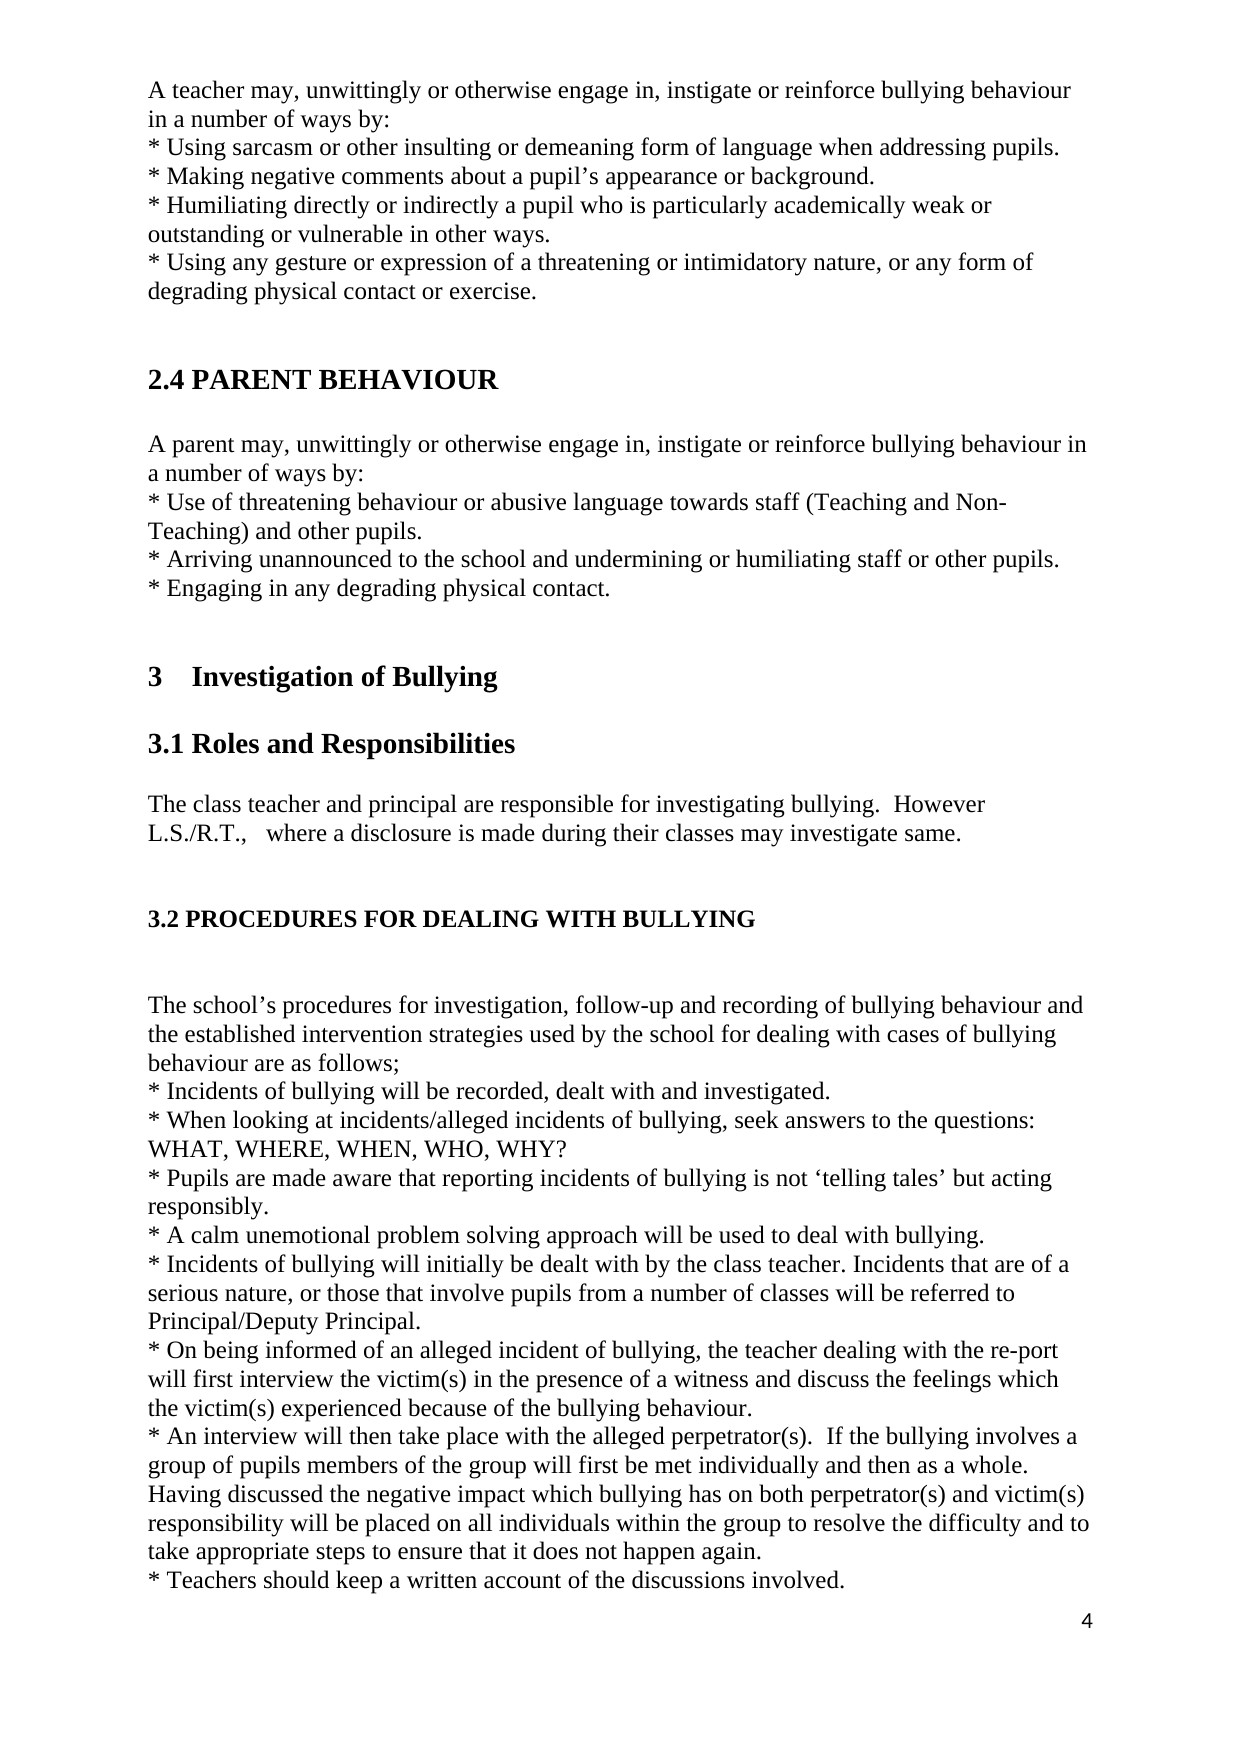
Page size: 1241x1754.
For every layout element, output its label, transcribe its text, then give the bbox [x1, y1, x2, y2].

text A teacher may, unwittingly or otherwise engage in, instigate or reinforce bullying behaviour in a number of ways by: [148, 75, 1092, 132]
text * Making negative comments about a pupil’s appearance or background. [148, 161, 1092, 190]
text * Teachers should keep a written account of the discussions involved. [148, 1565, 1092, 1594]
text * Incidents of bullying will be recorded, dealt with and investigated. [148, 1076, 1092, 1105]
list PARENT BEHAVIOUR [148, 362, 1092, 396]
text * Pupils are made aware that reporting incidents of bullying is not ‘telling tales’ but acting responsibly. [148, 1163, 1092, 1220]
text A parent may, unwittingly or otherwise engage in, instigate or reinforce bullying behaviour in a number of ways by: [148, 429, 1092, 487]
text 3.2 PROCEDURES FOR DEALING WITH BULLYING [148, 904, 1092, 933]
text * Engaging in any degrading physical contact. [148, 573, 1092, 602]
text * Use of threatening behaviour or abusive language towards staff (Teaching and Non-Teaching) and other pupils. [148, 487, 1092, 544]
text * A calm unemotional problem solving approach will be used to deal with bullying. [148, 1220, 1092, 1249]
text * An interview will then take place with the alleged perpetrator(s). If the bullying involves a group of pupils members of the group will first be met individually and then as a whole. Having discussed the negative impact which bullying has on both perpetrator(s) and victim(s) responsibility will be placed on all individuals within the group to resolve the difficulty and to take appropriate steps to ensure that it does not happen again. [148, 1421, 1092, 1565]
text * Incidents of bullying will initially be dealt with by the class teacher. Incidents that are of a serious nature, or those that involve pupils from a number of classes will be referred to Principal/Deputy Principal. [148, 1249, 1092, 1335]
text * Arriving unannounced to the school and undermining or humiliating staff or other pupils. [148, 544, 1092, 573]
list Investigation of Bullying [148, 659, 1092, 693]
text * When looking at incidents/alleged incidents of bullying, seek answers to the questions: WHAT, WHERE, WHEN, WHO, WHY? [148, 1105, 1092, 1163]
text The school’s procedures for investigation, follow-up and recording of bullying behaviour and the established intervention strategies used by the school for dealing with cases of bullying behaviour are as follows; [148, 990, 1092, 1076]
text The class teacher and principal are responsible for investigating bullying. However L.S./R.T., where a disclosure is made during their classes may investigate same. [148, 789, 1092, 846]
text * Using any gesture or expression of a threatening or intimidatory nature, or any form of degrading physical contact or exercise. [148, 247, 1092, 305]
text * Humiliating directly or indirectly a pupil who is particularly academically weak or outstanding or vulnerable in other ways. [148, 190, 1092, 247]
text 3.1 Roles and Responsibilities [148, 727, 1092, 760]
text * Using sarcasm or other insulting or demeaning form of language when addressing pupils. [148, 132, 1092, 161]
text * On being informed of an alleged incident of bullying, the teacher dealing with the re-port will first interview the victim(s) in the presence of a witness and discuss the feelings which the victim(s) experienced because of the bullying behaviour. [148, 1335, 1092, 1421]
